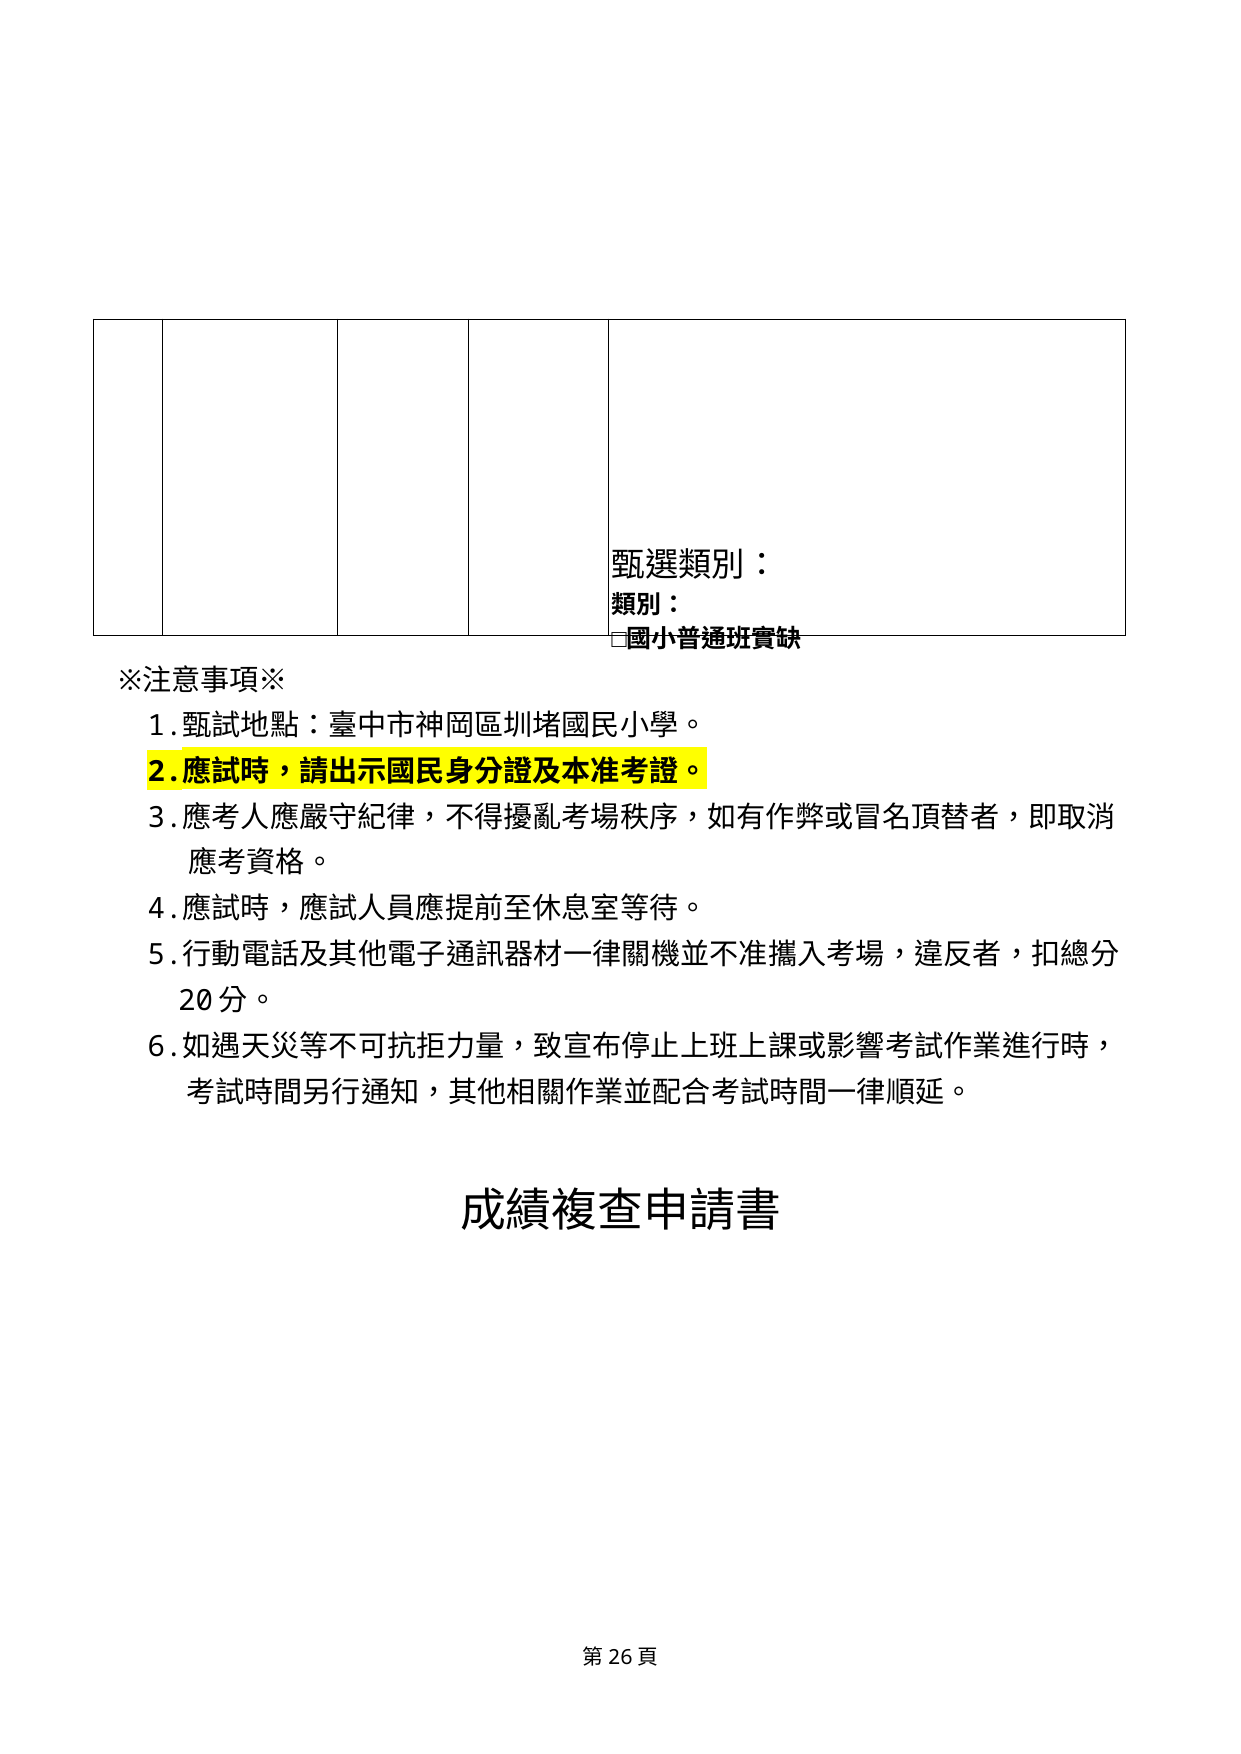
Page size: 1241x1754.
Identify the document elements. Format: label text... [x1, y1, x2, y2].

text 1.甄試地點：臺中市神岡區圳堵國民小學。 [118, 699, 1122, 744]
text 6.如遇天災等不可抗拒力量，致宣布停止上班上課或影響考試作業進行時，考試時間另行通知，其他相關作業並配合考試時間一律順延。 [118, 1019, 1122, 1111]
table_cell [163, 320, 337, 635]
text 2.應試時，請出示國民身分證及本准考證。 [118, 744, 1122, 790]
text ※注意事項※ [118, 636, 1122, 699]
table_header 臺中市神岡區圳堵國民小學 112學年度代理代課教師甄選 准 考 證 准考證號碼： 姓 名： 甄選類別： 類別： □國小普通班實缺 次別：□第1次招考 □第2次招考 □第3次招考 □第4次招考 □第( )次招考 [609, 320, 1125, 635]
text 成績複查申請書 [118, 1173, 1122, 1240]
table_cell [469, 320, 608, 635]
table_cell [94, 320, 162, 635]
table_cell [338, 320, 468, 635]
text 3.應考人應嚴守紀律，不得擾亂考場秩序，如有作弊或冒名頂替者，即取消 [118, 790, 1122, 836]
text 4.應試時，應試人員應提前至休息室等待。 [118, 882, 1122, 928]
text 5.行動電話及其他電子通訊器材一律關機並不准攜入考場，違反者，扣總分20分。 [118, 928, 1122, 1019]
text 應考資格。 [118, 836, 1122, 882]
